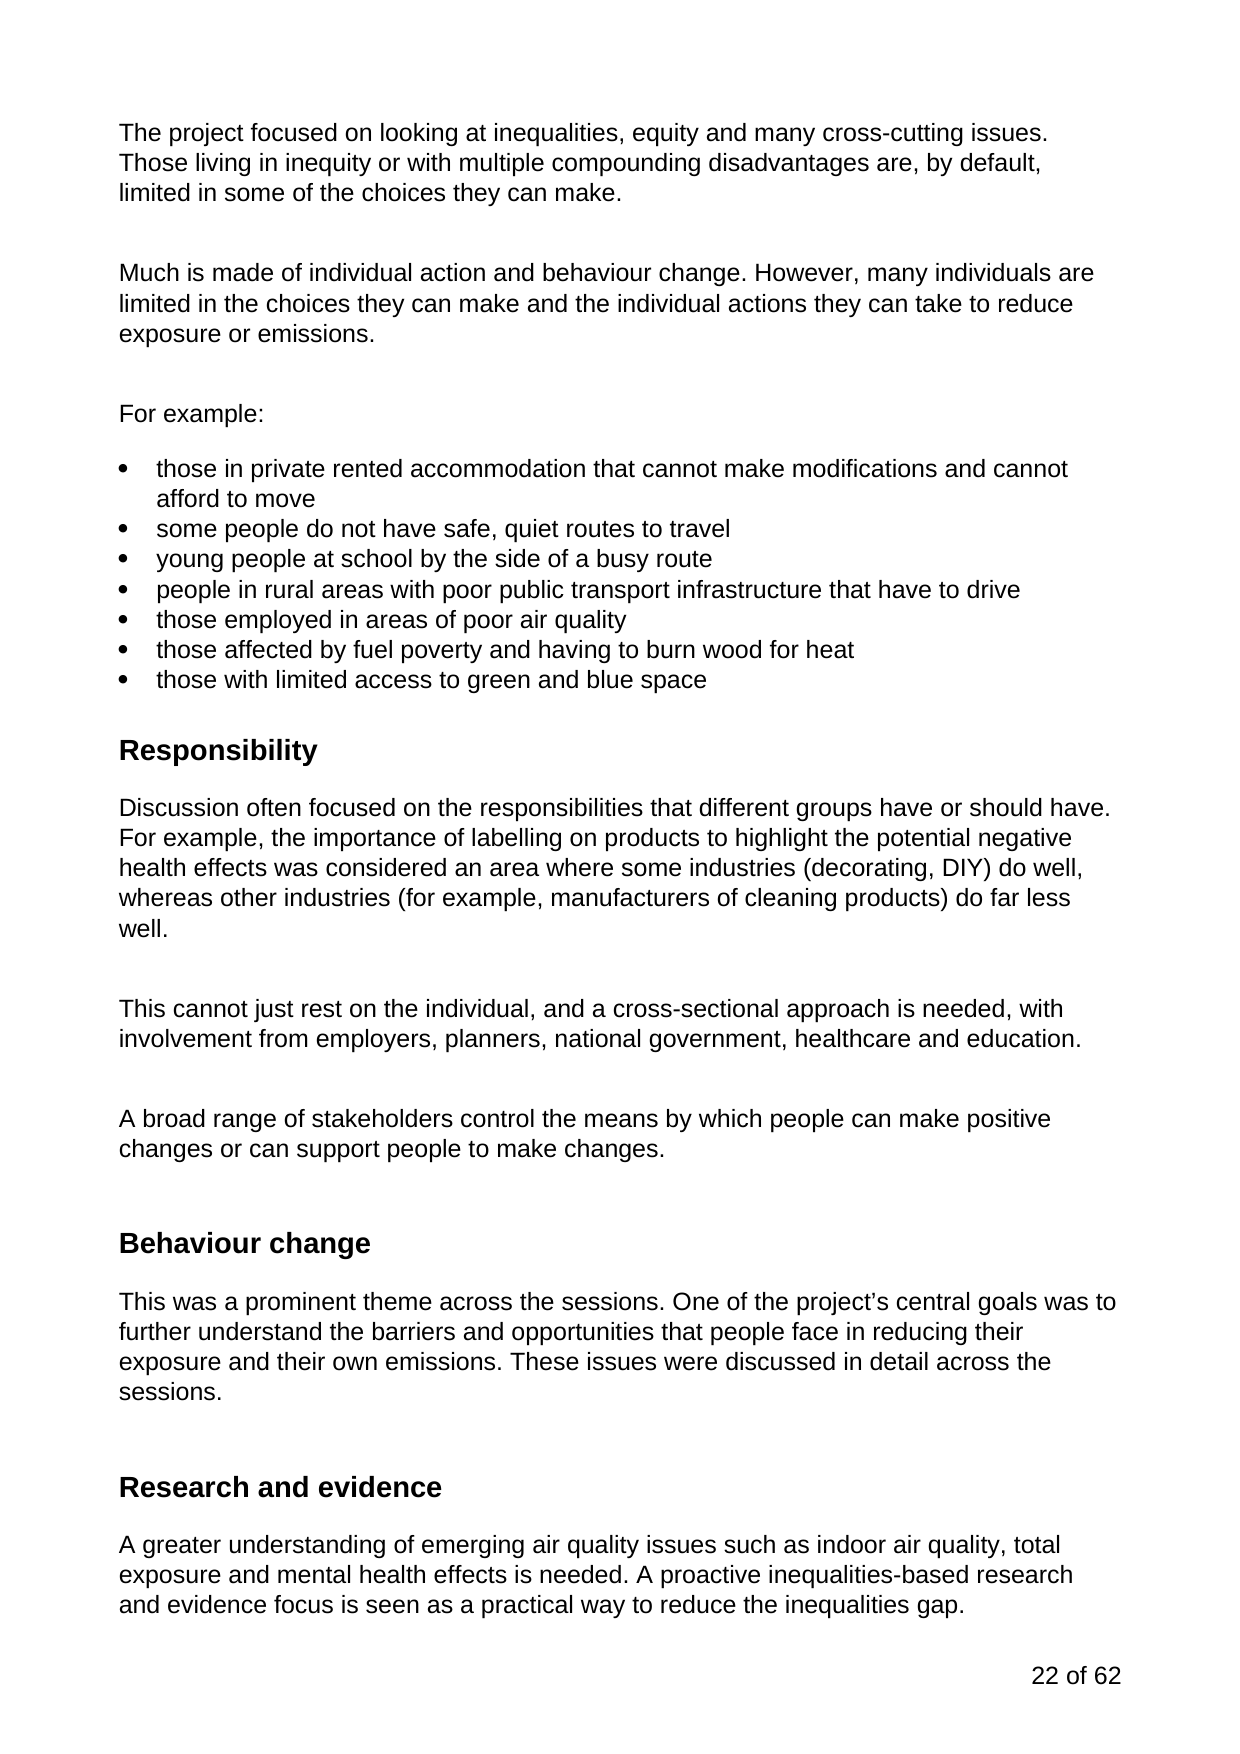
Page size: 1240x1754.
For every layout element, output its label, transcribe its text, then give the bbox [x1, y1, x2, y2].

list those in private rented accommodation that cannot make modifications and cannot afford to move [118, 454, 1121, 513]
list those with limited access to green and blue space [118, 665, 1121, 694]
text This was a prominent theme across the sessions. One of the project’s central goals was to further understand the barriers and opportunities that people face in reducing their exposure and their own emissions. These issues were discussed in detail across the sessions. [118, 1287, 1121, 1406]
list young people at school by the side of a busy route [118, 544, 1121, 573]
subtitle Behaviour change [118, 1227, 1121, 1260]
text Much is made of individual action and behaviour change. However, many individuals are limited in the choices they can make and the individual actions they can take to reduce exposure or emissions. [118, 258, 1121, 347]
text This cannot just rest on the individual, and a cross-sectional approach is needed, with involvement from employers, planners, national government, healthcare and education. [118, 994, 1121, 1052]
list those employed in areas of poor air quality [118, 605, 1121, 634]
text For example: [118, 399, 1121, 427]
list people in rural areas with poor public transport infrastructure that have to drive [118, 574, 1121, 603]
subtitle Research and evidence [118, 1470, 1121, 1503]
text The project focused on looking at inequalities, equity and many cross-cutting issues. Those living in inequity or with multiple compounding disadvantages are, by default, limited in some of the choices they can make. [118, 118, 1121, 207]
list those affected by fuel poverty and having to burn wood for heat [118, 635, 1121, 664]
text A greater understanding of emerging air quality issues such as indoor air quality, total exposure and mental health effects is needed. A proactive inequalities-based research and evidence focus is seen as a practical way to reduce the inequalities gap. [118, 1530, 1121, 1619]
subtitle Responsibility [118, 733, 1121, 766]
text A broad range of stakeholders control the means by which people can make positive changes or can support people to make changes. [118, 1104, 1121, 1163]
text Discussion often focused on the responsibilities that different groups have or should have. For example, the importance of labelling on products to highlight the potential negative health effects was considered an area where some industries (decorating, DIY) do well, whereas other industries (for example, manufacturers of cleaning products) do far less well. [118, 793, 1121, 942]
list some people do not have safe, quiet routes to travel [118, 514, 1121, 543]
